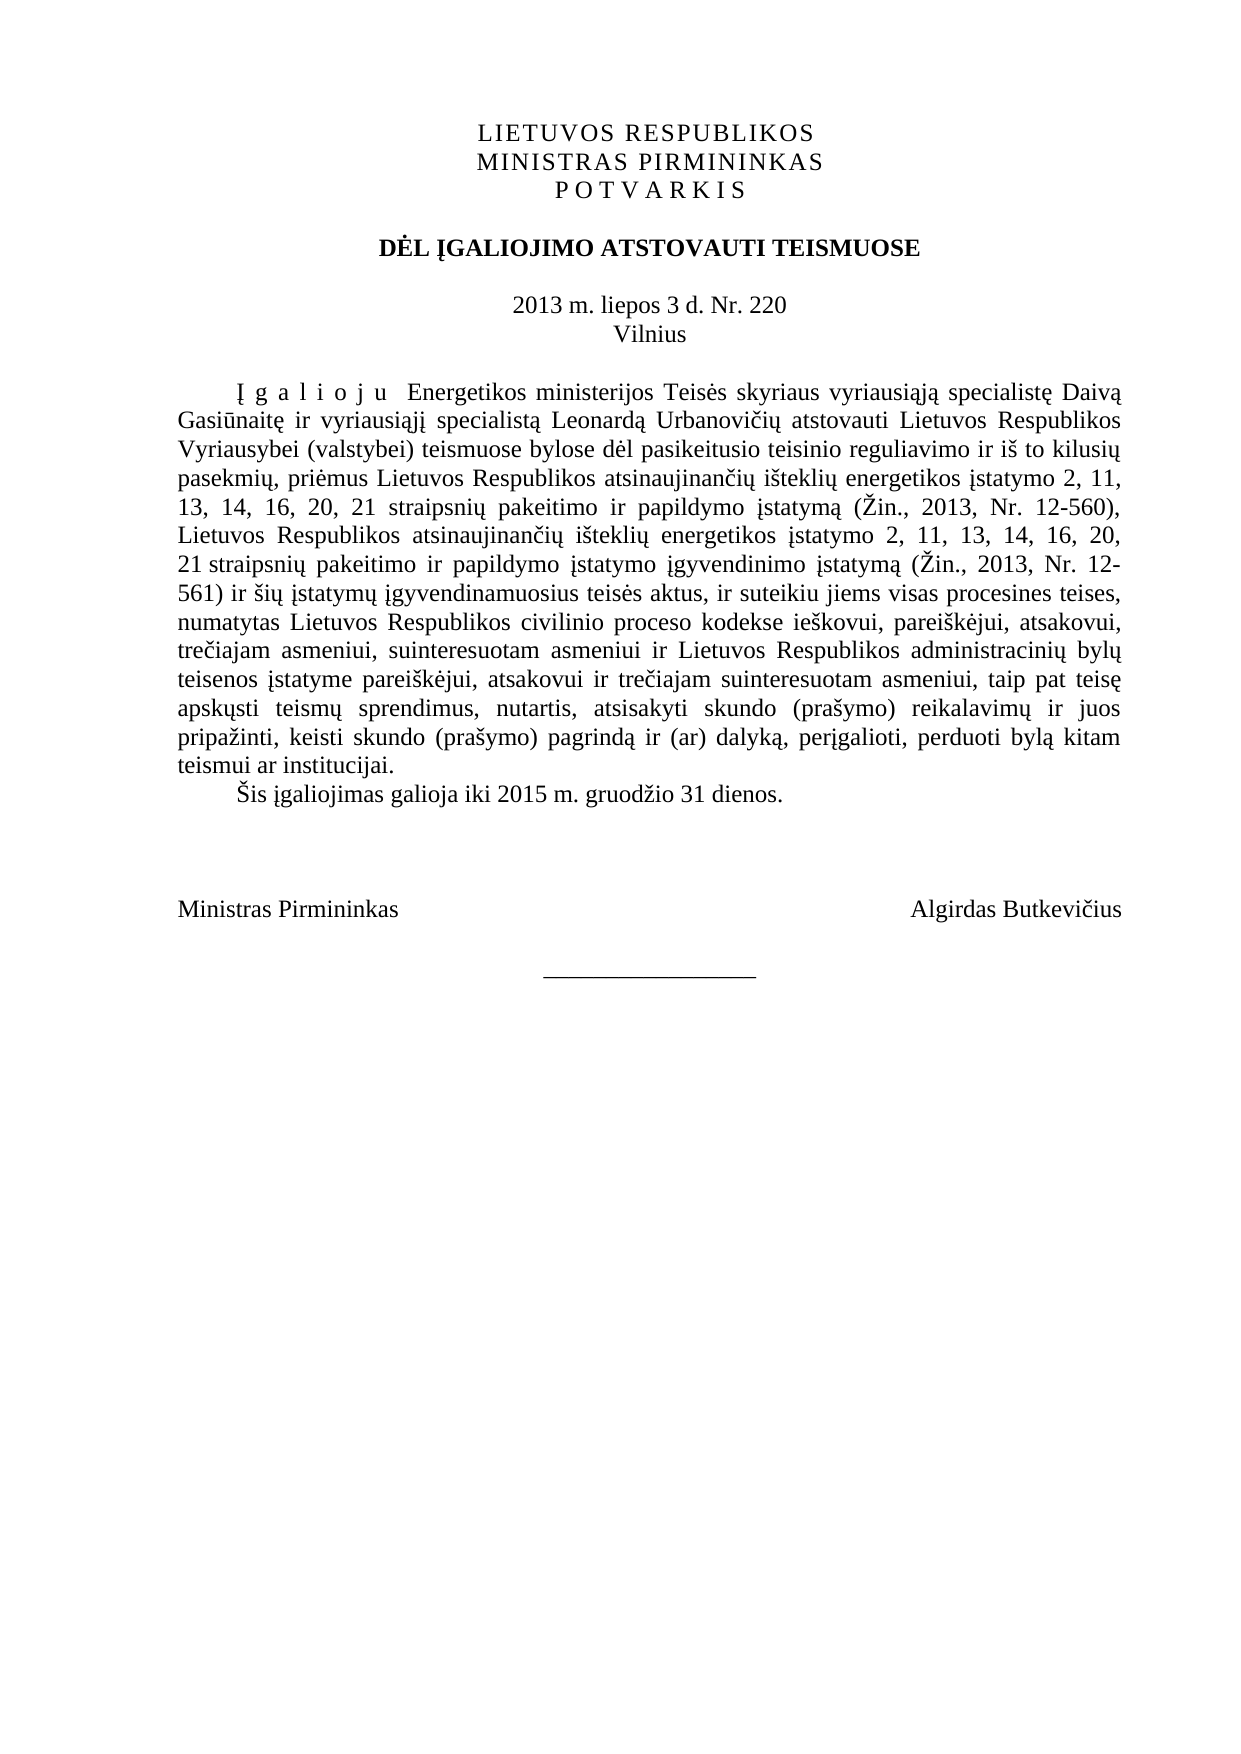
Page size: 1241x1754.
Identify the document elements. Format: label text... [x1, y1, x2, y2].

text _________________ [177, 952, 1122, 981]
text Ministras Pirmininkas Algirdas Butkevičius [177, 894, 1122, 923]
text Įgalioju Energetikos ministerijos Teisės skyriaus vyriausiąją specialistę Daivą Gasiūnaitę ir vyriausiąjį specialistą Leonardą Urbanovičių atstovauti Lietuvos Respublikos Vyriausybei (valstybei) teismuose bylose dėl pasikeitusio teisinio reguliavimo ir iš to kilusių pasekmių, priėmus Lietuvos Respublikos atsinaujinančių išteklių energetikos įstatymo 2, 11, 13, 14, 16, 20, 21 straipsnių pakeitimo ir papildymo įstatymą (Žin., 2013, Nr. 12-560), Lietuvos Respublikos atsinaujinančių išteklių energetikos įstatymo 2, 11, 13, 14, 16, 20, 21 straipsnių pakeitimo ir papildymo įstatymo įgyvendinimo įstatymą (Žin., 2013, Nr. 12-561) ir šių įstatymų įgyvendinamuosius teisės aktus, ir suteikiu jiems visas procesines teises, numatytas Lietuvos Respublikos civilinio proceso kodekse ieškovui, pareiškėjui, atsakovui, trečiajam asmeniui, suinteresuotam asmeniui ir Lietuvos Respublikos administracinių bylų teisenos įstatyme pareiškėjui, atsakovui ir trečiajam suinteresuotam asmeniui, taip pat teisę apskųsti teismų sprendimus, nutartis, atsisakyti skundo (prašymo) reikalavimų ir juos pripažinti, keisti skundo (prašymo) pagrindą ir (ar) dalyką, perįgalioti, perduoti bylą kitam teismui ar institucijai. [177, 377, 1122, 779]
text Dėl ĮGALIOJIMO ATSTOVAUTI TEISMUOSE [177, 233, 1122, 262]
text LIETUVOS RESPUBLIKOS [177, 118, 1122, 147]
text POTVARKIS [177, 176, 1122, 204]
text Vilnius [177, 319, 1122, 348]
text MINISTRAS PIRMININKAS [177, 147, 1122, 176]
text 2013 m. liepos 3 d. Nr. 220 [177, 291, 1122, 319]
text Šis įgaliojimas galioja iki 2015 m. gruodžio 31 dienos. [177, 779, 1122, 808]
